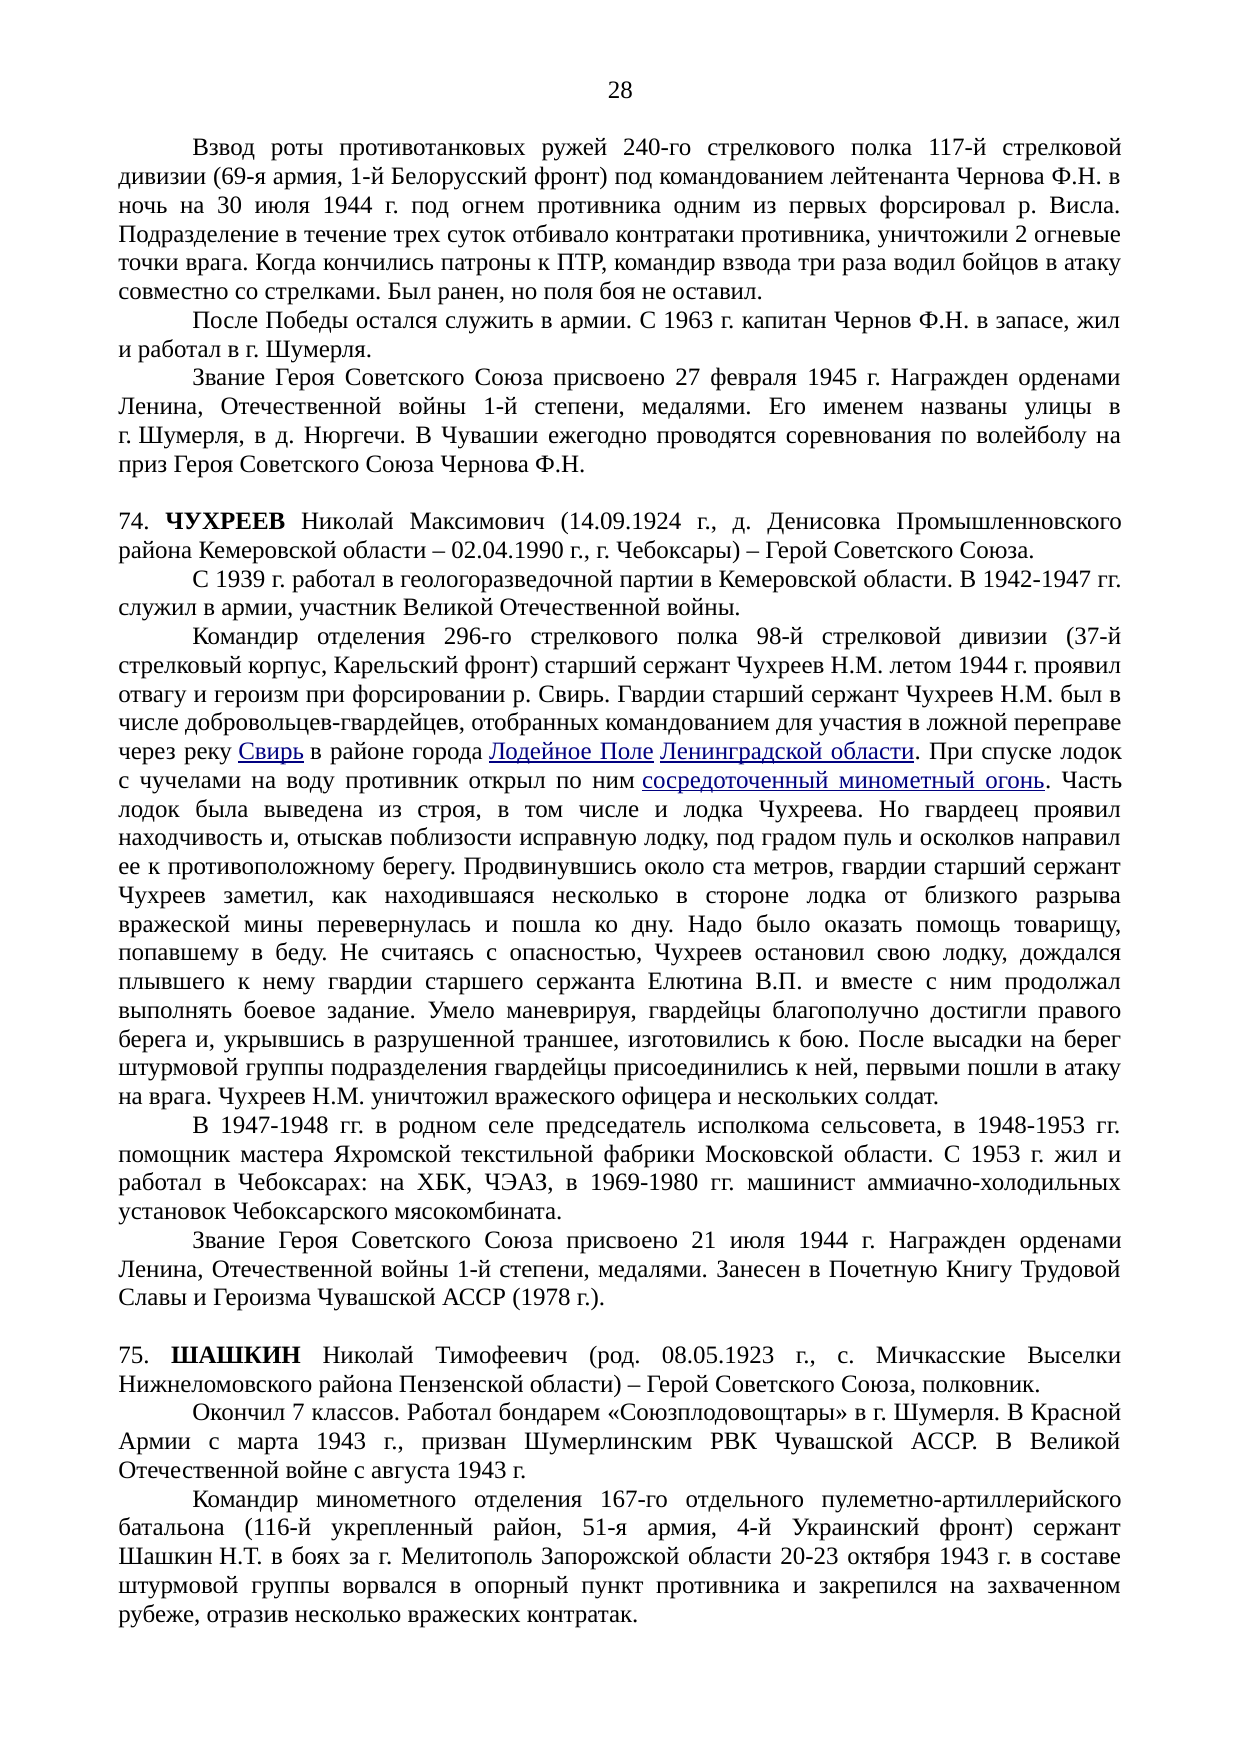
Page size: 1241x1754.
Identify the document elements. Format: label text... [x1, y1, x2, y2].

text Командир минометного отделения 167-го отдельного пулеметно-артиллерийского батальона (116-й укрепленный район, 51-я армия, 4-й Украинский фронт) сержант Шашкин Н.Т. в боях за г. Мелитополь Запорожской области 20-23 октября 1943 г. в составе штурмовой группы ворвался в опорный пункт противника и закрепился на захваченном рубеже, отразив несколько вражеских контратак. [118, 1484, 1122, 1627]
text Взвод роты противотанковых ружей 240-го стрелкового полка 117-й стрелковой дивизии (69-я армия, 1-й Белорусский фронт) под командованием лейтенанта Чернова Ф.Н. в ночь на 30 июля 1944 г. под огнем противника одним из первых форсировал р. Висла. Подразделение в течение трех суток отбивало контратаки противника, уничтожили 2 огневые точки врага. Когда кончились патроны к ПТР, командир взвода три раза водил бойцов в атаку совместно со стрелками. Был ранен, но поля боя не оставил. [118, 132, 1122, 305]
text После Победы остался служить в армии. С 1963 г. капитан Чернов Ф.Н. в запасе, жил и работал в г. Шумерля. [118, 305, 1122, 362]
text 74. ЧУХРЕЕВ Николай Максимович (14.09.1924 г., д. Денисовка Промышленновского района Кемеровской области – 02.04.1990 г., г. Чебоксары) – Герой Советского Союза. [118, 506, 1122, 564]
text Звание Героя Советского Союза присвоено 21 июля 1944 г. Награжден орденами Ленина, Отечественной войны 1-й степени, медалями. Занесен в Почетную Книгу Трудовой Славы и Героизма Чувашской АССР (1978 г.). [118, 1225, 1122, 1311]
text 75. ШАШКИН Николай Тимофеевич (род. 08.05.1923 г., с. Мичкасские Выселки Нижнеломовского района Пензенской области) – Герой Советского Союза, полковник. [118, 1340, 1122, 1397]
text Звание Героя Советского Союза присвоено 27 февраля 1945 г. Награжден орденами Ленина, Отечественной войны 1-й степени, медалями. Его именем названы улицы в г. Шумерля, в д. Нюргечи. В Чувашии ежегодно проводятся соревнования по волейболу на приз Героя Советского Союза Чернова Ф.Н. [118, 362, 1122, 477]
text C 1939 г. работал в геологоразведочной партии в Кемеровской области. В 1942-1947 гг. служил в армии, участник Великой Отечественной войны. [118, 564, 1122, 621]
text В 1947-1948 гг. в родном селе председатель исполкома сельсовета, в 1948-1953 гг. помощник мастера Яхромской текстильной фабрики Московской области. С 1953 г. жил и работал в Чебоксарах: на ХБК, ЧЭАЗ, в 1969-1980 гг. машинист аммиачно-холодильных установок Чебоксарского мясокомбината. [118, 1110, 1122, 1225]
text Командир отделения 296-го стрелкового полка 98-й стрелковой дивизии (37-й стрелковый корпус, Карельский фронт) старший сержант Чухреев Н.М. летом 1944 г. проявил отвагу и героизм при форсировании р. Свирь. Гвардии старший сержант Чухреев Н.М. был в числе добровольцев-гвардейцев, отобранных командованием для участия в ложной переправе через реку Свирь в районе города Лодейное Поле Ленинградской области. При спуске лодок с чучелами на воду противник открыл по ним сосредоточенный минометный огонь. Часть лодок была выведена из строя, в том числе и лодка Чухреева. Но гвардеец проявил находчивость и, отыскав поблизости исправную лодку, под градом пуль и осколков направил ее к противоположному берегу. Продвинувшись около ста метров, гвардии старший сержант Чухреев заметил, как находившаяся несколько в стороне лодка от близкого разрыва вражеской мины перевернулась и пошла ко дну. Надо было оказать помощь товарищу, попавшему в беду. Не считаясь с опасностью, Чухреев остановил свою лодку, дождался плывшего к нему гвардии старшего сержанта Елютина В.П. и вместе с ним продолжал выполнять боевое задание. Умело маневрируя, гвардейцы благополучно достигли правого берега и, укрывшись в разрушенной траншее, изготовились к бою. После высадки на берег штурмовой группы подразделения гвардейцы присоединились к ней, первыми пошли в атаку на врага. Чухреев Н.М. уничтожил вражеского офицера и нескольких солдат. [118, 621, 1122, 1110]
text Окончил 7 классов. Работал бондарем «Союзплодовощтары» в г. Шумерля. В Красной Армии с марта 1943 г., призван Шумерлинским РВК Чувашской АССР. В Великой Отечественной войне с августа 1943 г. [118, 1397, 1122, 1484]
